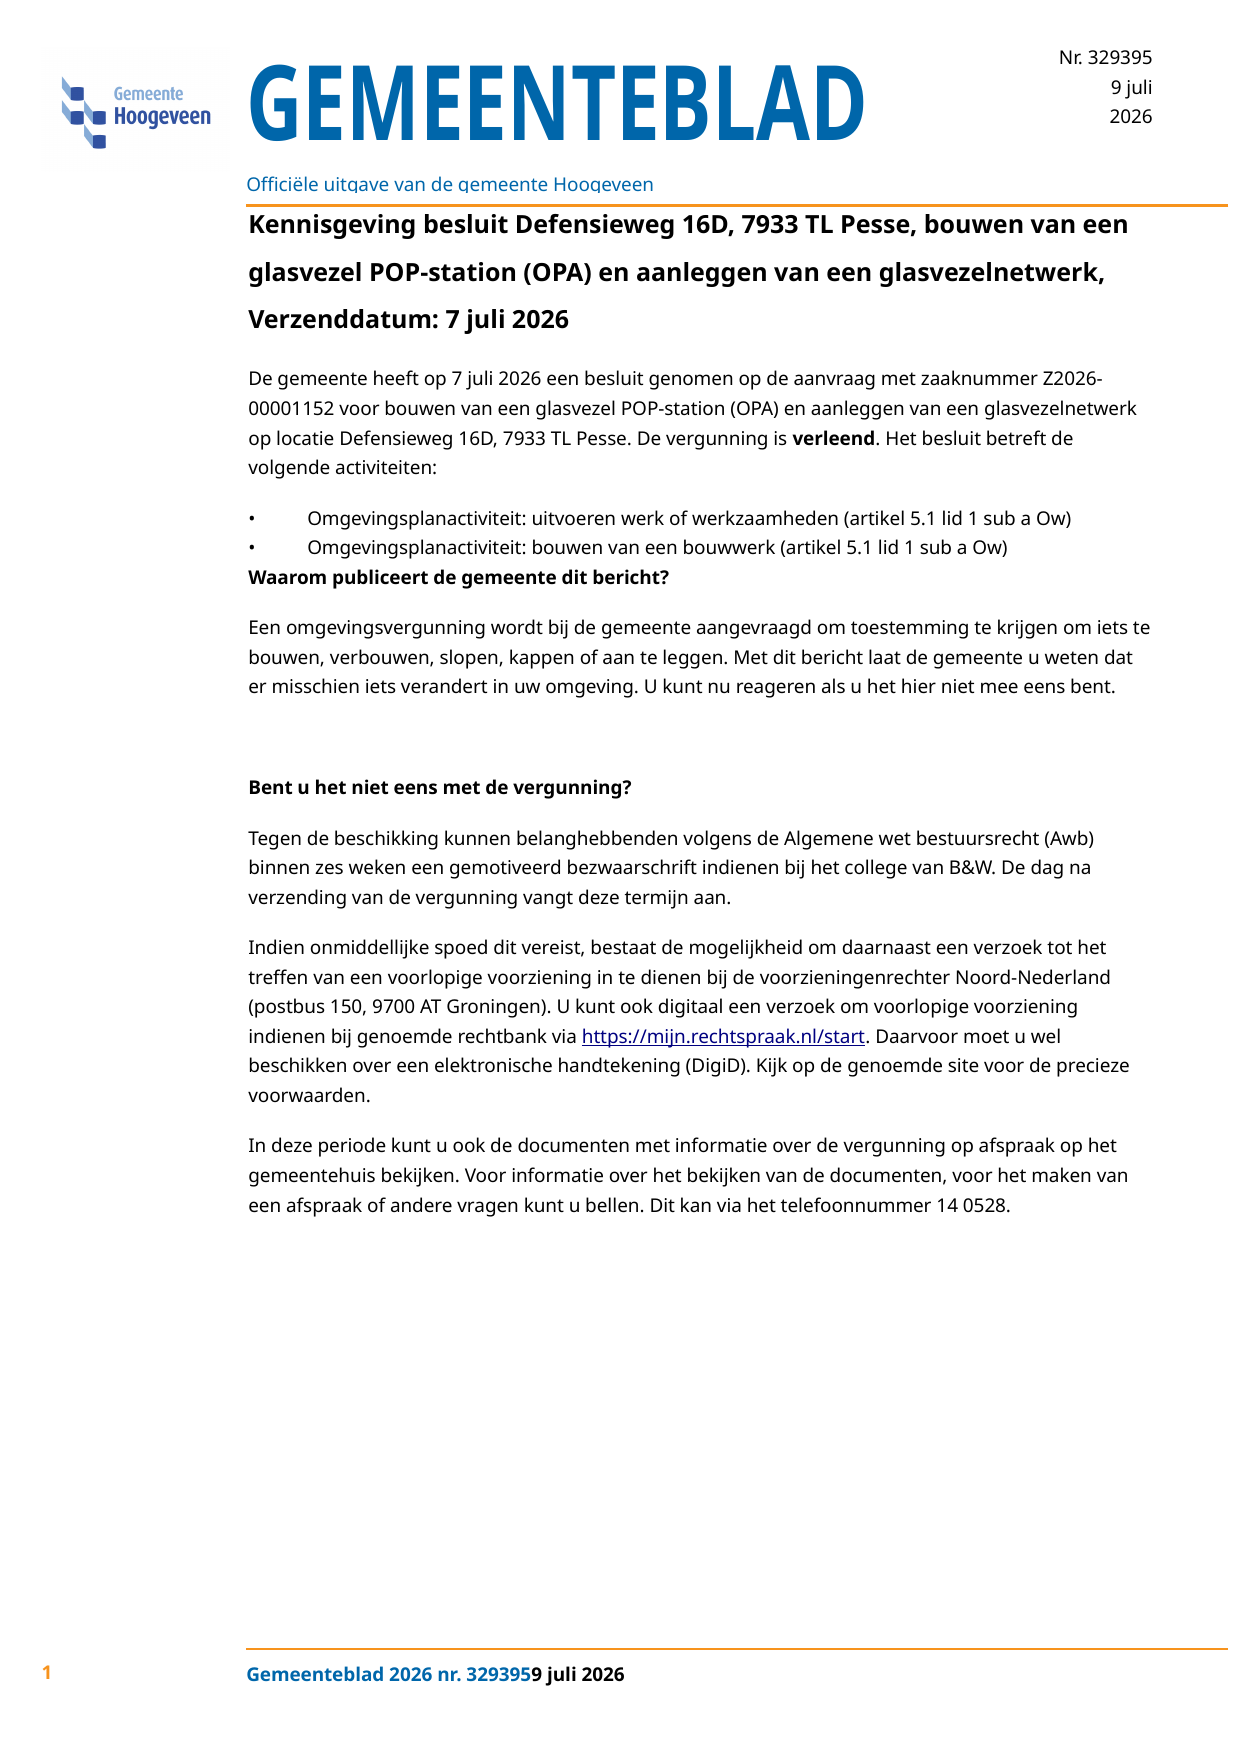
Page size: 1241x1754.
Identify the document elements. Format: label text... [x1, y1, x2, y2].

list Omgevingsplanactiviteit: bouwen van een bouwwerk (artikel 5.1 lid 1 sub a Ow) [248, 534, 1152, 560]
list Omgevingsplanactiviteit: uitvoeren werk of werkzaamheden (artikel 5.1 lid 1 sub a Ow) [248, 505, 1152, 530]
text Kennisgeving besluit Defensieweg 16D, 7933 TL Pesse, bouwen van een glasvezel POP-station (OPA) en aanleggen van een glasvezelnetwerk, Verzenddatum: 7 juli 2026 [248, 207, 1152, 336]
text De gemeente heeft op 7 juli 2026 een besluit genomen op de aanvraag met zaaknummer Z2026-00001152 voor bouwen van een glasvezel POP-station (OPA) en aanleggen van een glasvezelnetwerk op locatie Defensieweg 16D, 7933 TL Pesse. De vergunning is verleend. Het besluit betreft de volgende activiteiten: [248, 366, 1152, 480]
text In deze periode kunt u ook de documenten met informatie over de vergunning op afspraak op het gemeentehuis bekijken. Voor informatie over het bekijken van de documenten, voor het maken van een afspraak of andere vragen kunt u bellen. Dit kan via het telefoonnummer 14 0528. [248, 1133, 1152, 1217]
text Waarom publiceert de gemeente dit bericht? [248, 564, 1152, 589]
picture [41, 47, 231, 172]
text Een omgevingsvergunning wordt bij de gemeente aangevraagd om toestemming te krijgen om iets te bouwen, verbouwen, slopen, kappen of aan te leggen. Met dit bericht laat de gemeente u weten dat er misschien iets verandert in uw omgeving. U kunt nu reageren als u het hier niet mee eens bent. [248, 614, 1152, 699]
text Bent u het niet eens met de vergunning? [248, 774, 1152, 800]
text Tegen de beschikking kunnen belanghebbenden volgens de Algemene wet bestuursrecht (Awb) binnen zes weken een gemotiveerd bezwaarschrift indienen bij het college van B&W. De dag na verzending van de vergunning vangt deze termijn aan. [248, 825, 1152, 909]
text Indien onmiddellijke spoed dit vereist, bestaat de mogelijkheid om daarnaast een verzoek tot het treffen van een voorlopige voorziening in te dienen bij de voorzieningenrechter Noord-Nederland (postbus 150, 9700 AT Groningen). U kunt ook digitaal een verzoek om voorlopige voorziening indienen bij genoemde rechtbank via https://mijn.rechtspraak.nl/start. Daarvoor moet u wel beschikken over een elektronische handtekening (DigiD). Kijk op de genoemde site voor de precieze voorwaarden. [248, 934, 1152, 1108]
